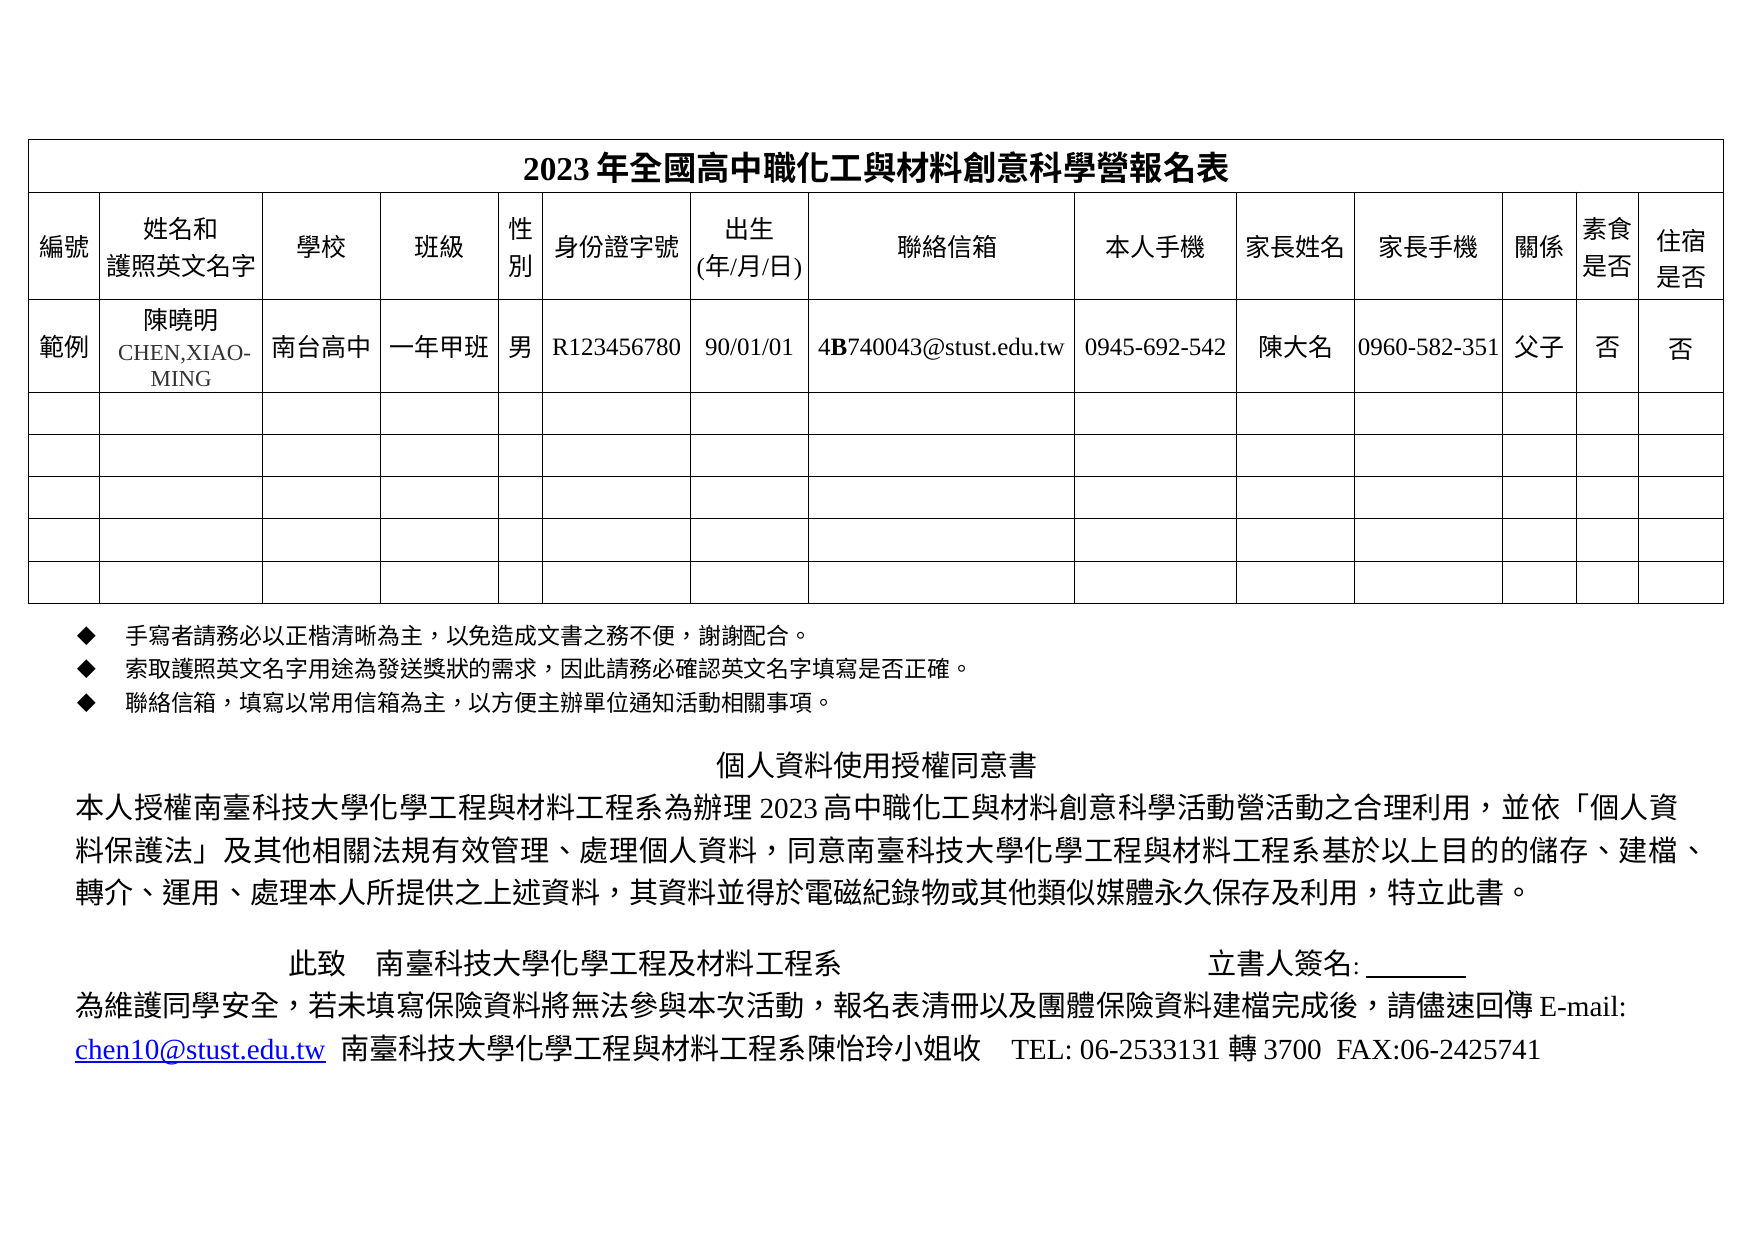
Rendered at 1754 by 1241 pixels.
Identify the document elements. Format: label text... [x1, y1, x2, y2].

table_cell [1355, 519, 1502, 561]
table_cell [1237, 435, 1354, 476]
table_cell [1577, 519, 1638, 561]
table_cell [1503, 477, 1576, 518]
table_cell [1237, 477, 1354, 518]
table_cell 家長手機 [1355, 193, 1502, 299]
table_cell [1639, 435, 1723, 476]
table_cell [263, 519, 380, 561]
table_cell [263, 477, 380, 518]
table_cell [100, 477, 262, 518]
table_cell [1639, 562, 1723, 603]
table_cell [1075, 519, 1236, 561]
table_cell 2023年全國高中職化工與材料創意科學營報名表 [29, 140, 1723, 192]
table_cell [1355, 435, 1502, 476]
table_cell [499, 435, 542, 476]
table_cell [691, 519, 808, 561]
table_cell [1639, 393, 1723, 434]
table_header [498, 75, 543, 139]
table_cell [1577, 393, 1638, 434]
table_header [380, 75, 498, 139]
table_cell [543, 435, 690, 476]
table_cell 性別 [499, 193, 542, 299]
table_cell [543, 393, 690, 434]
table_header [690, 75, 808, 139]
table_cell [381, 435, 498, 476]
table_cell [263, 562, 380, 603]
table_cell [1237, 519, 1354, 561]
table_header [543, 75, 690, 139]
table_cell [1577, 435, 1638, 476]
list 索取護照英文名字用途為發送獎狀的需求，因此請務必確認英文名字填寫是否正確。 [75, 651, 1679, 684]
table_cell 父子 [1503, 300, 1576, 392]
table_header [808, 75, 1074, 139]
table_header [177, 75, 262, 139]
table_cell 否 [1639, 300, 1723, 392]
table_cell 南台高中 [263, 300, 380, 392]
table_cell [100, 519, 262, 561]
table_cell [543, 562, 690, 603]
table_cell [100, 562, 262, 603]
table_cell [691, 562, 808, 603]
table_header [1074, 75, 1237, 139]
table_cell 編號 [29, 193, 99, 299]
table_cell 陳大名 [1237, 300, 1354, 392]
table_cell [543, 477, 690, 518]
table_cell [381, 562, 498, 603]
table_header [262, 75, 380, 139]
table_cell 學校 [263, 193, 380, 299]
table_header [1576, 75, 1638, 139]
table_cell [381, 393, 498, 434]
table_cell [29, 519, 99, 561]
table_cell [1355, 477, 1502, 518]
table_cell [1075, 435, 1236, 476]
table_cell [499, 562, 542, 603]
table_cell 90/01/01 [691, 300, 808, 392]
table_cell [1237, 393, 1354, 434]
table_cell [809, 435, 1074, 476]
table_cell [1577, 477, 1638, 518]
table_header [1355, 75, 1502, 139]
table_cell [29, 477, 99, 518]
table_cell [499, 393, 542, 434]
table_header [103, 75, 177, 139]
table_cell [29, 562, 99, 603]
text 此致 南臺科技大學化學工程及材料工程系 立書人簽名: [75, 941, 1679, 983]
table_cell [100, 435, 262, 476]
table_cell 一年甲班 [381, 300, 498, 392]
table_cell 家長姓名 [1237, 193, 1354, 299]
text 個人資料使用授權同意書 [75, 743, 1679, 785]
table_cell 本人手機 [1075, 193, 1236, 299]
table_cell [1503, 435, 1576, 476]
text 本人授權南臺科技大學化學工程與材料工程系為辦理2023高中職化工與材料創意科學活動營活動之合理利用，並依「個人資料保護法」及其他相關法規有效管理、處理個人資料，同意南臺科技大學化學工程與材料工程系基於以上目的的儲存、建檔、轉介、運用、處理本人所提供之上述資料，其資料並得於電磁紀錄物或其他類似媒體永久保存及利用，特立此書。 [75, 785, 1679, 912]
table_cell [809, 562, 1074, 603]
table_cell [1075, 477, 1236, 518]
table_cell [1639, 477, 1723, 518]
table_cell [1503, 519, 1576, 561]
table_cell [1503, 393, 1576, 434]
table_header [1638, 75, 1724, 139]
table_cell [1075, 393, 1236, 434]
table_cell [1355, 562, 1502, 603]
table_cell [691, 477, 808, 518]
table_cell 姓名和 護照英文名字 [100, 193, 262, 299]
table_cell 4B740043@stust.edu.tw [809, 300, 1074, 392]
table_cell [543, 519, 690, 561]
table_cell 0945-692-542 [1075, 300, 1236, 392]
table_cell 否 [1577, 300, 1638, 392]
table_cell 0960-582-351 [1355, 300, 1502, 392]
table_cell 聯絡信箱 [809, 193, 1074, 299]
table_cell 班級 [381, 193, 498, 299]
table_cell [1503, 562, 1576, 603]
table_cell [381, 519, 498, 561]
table_cell [1639, 519, 1723, 561]
table_cell [1355, 393, 1502, 434]
list 聯絡信箱，填寫以常用信箱為主，以方便主辦單位通知活動相關事項。 [75, 684, 1679, 718]
table_cell [1075, 562, 1236, 603]
text 為維護同學安全，若未填寫保險資料將無法參與本次活動，報名表清冊以及團體保險資料建檔完成後，請儘速回傳E-mail: chen10@stust.edu.tw 南臺科技大學化學工程與材料工程系陳怡玲小姐收 TEL: 06-2533131 轉3700 FAX:06-2425741 [75, 983, 1679, 1068]
table_cell [809, 519, 1074, 561]
table_cell [809, 477, 1074, 518]
table_cell [29, 393, 99, 434]
table_cell [809, 393, 1074, 434]
table_cell 男 [499, 300, 542, 392]
table_header [1503, 75, 1576, 139]
table_cell 身份證字號 [543, 193, 690, 299]
table_cell 陳曉明 CHEN,XIAO-MING [100, 300, 262, 392]
table_header [1237, 75, 1355, 139]
table_cell [263, 435, 380, 476]
table_cell [1237, 562, 1354, 603]
table_cell [691, 393, 808, 434]
table_cell [499, 519, 542, 561]
table_cell 出生 (年/月/日) [691, 193, 808, 299]
table_cell R123456780 [543, 300, 690, 392]
table_cell 關係 [1503, 193, 1576, 299]
table_cell [263, 393, 380, 434]
list 手寫者請務必以正楷清晰為主，以免造成文書之務不便，謝謝配合。 [75, 618, 1679, 651]
table_cell [381, 477, 498, 518]
table_header [29, 75, 103, 139]
table_cell [1577, 562, 1638, 603]
table_cell 範例 [29, 300, 99, 392]
table_cell [691, 435, 808, 476]
table_cell [499, 477, 542, 518]
table_cell 住宿 是否 [1639, 193, 1723, 299]
table_cell [100, 393, 262, 434]
table_cell 素食是否 [1577, 193, 1638, 299]
table_cell [29, 435, 99, 476]
